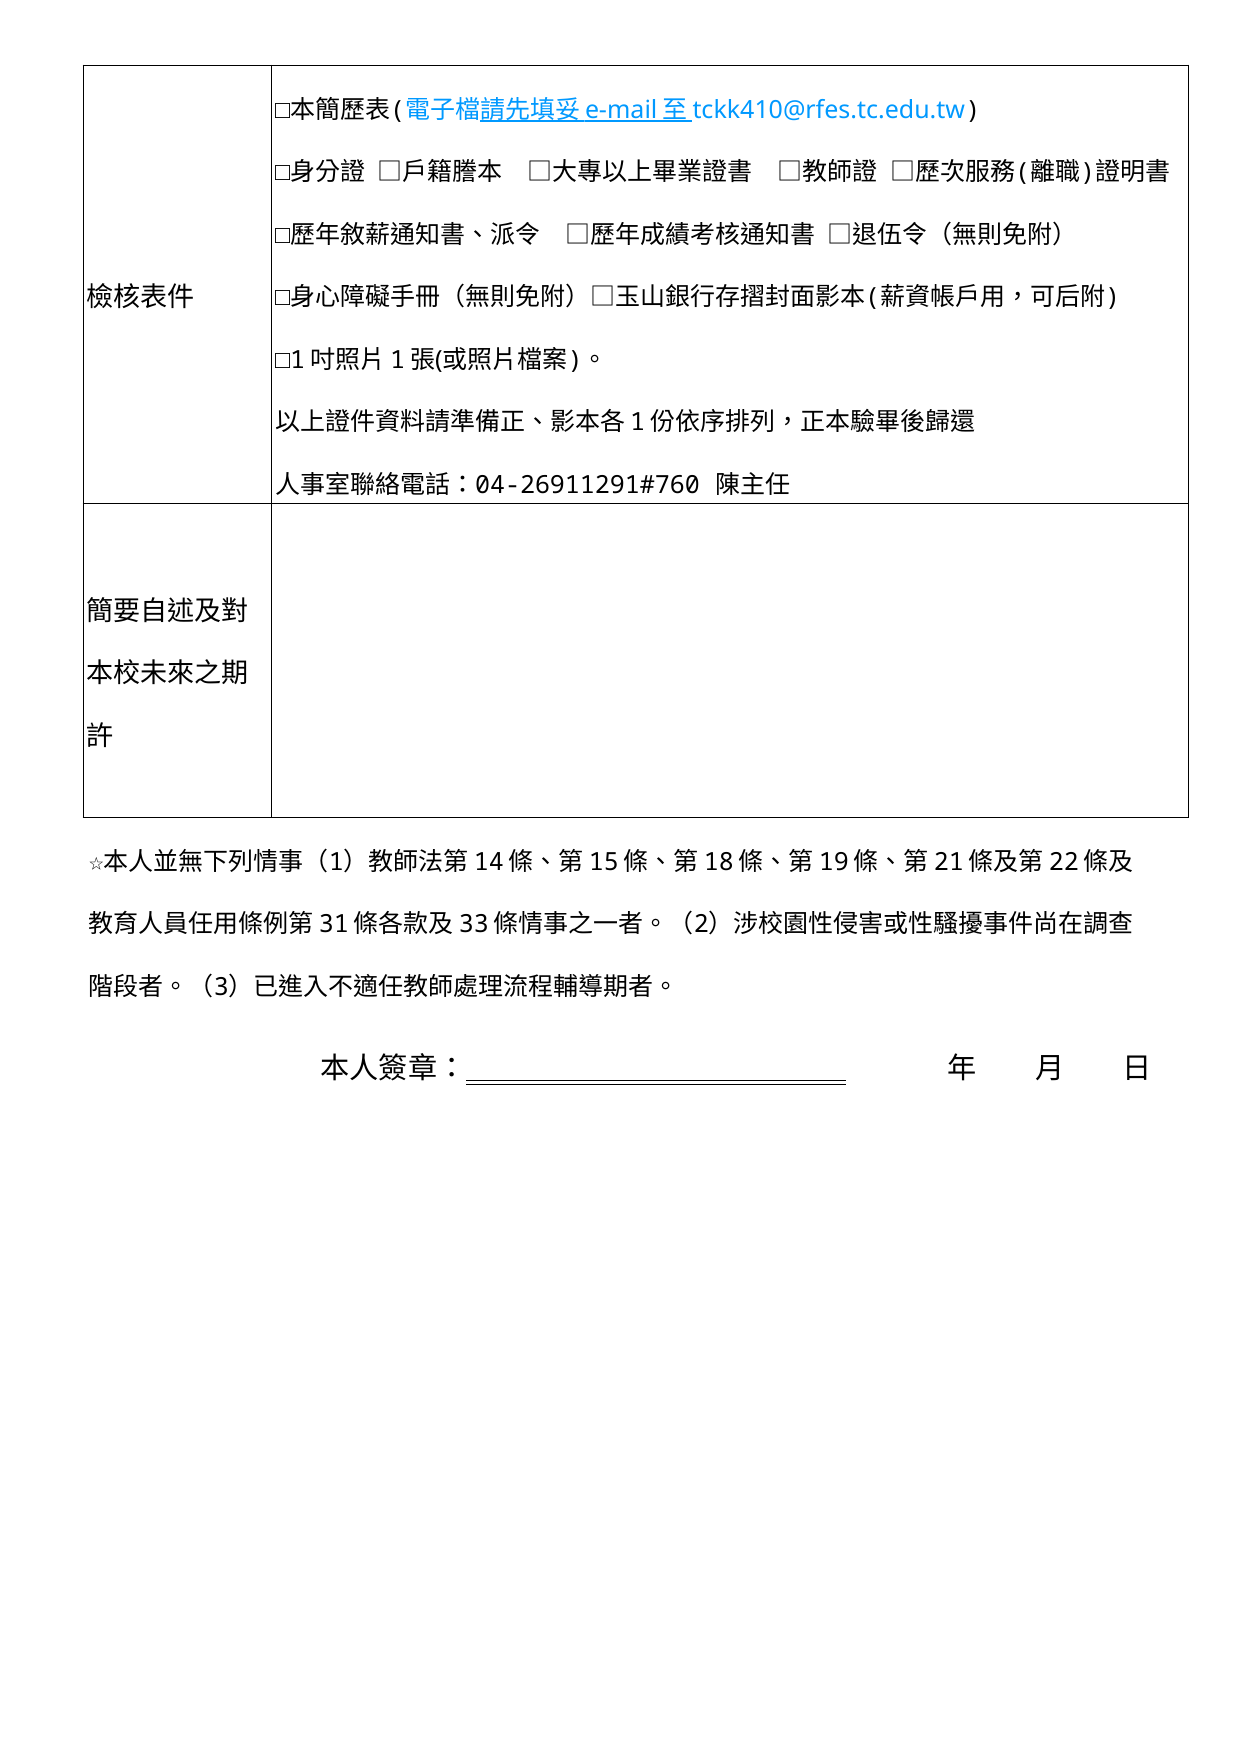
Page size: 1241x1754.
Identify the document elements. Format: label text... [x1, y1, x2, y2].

table_cell 簡要自述及對本校未來之期許 [84, 504, 271, 817]
table_cell 檢核表件 [84, 66, 271, 503]
text 本人簽章： 年 月 日 [89, 1024, 1152, 1086]
text ☆本人並無下列情事（1）教師法第14條、第15條、第18條、第19條、第21條及第22條及教育人員任用條例第31條各款及33條情事之一者。（2）涉校園性侵害或性騷擾事件尚在調查階段者。（3）已進入不適任教師處理流程輔導期者。 [89, 818, 1152, 1005]
table_cell [272, 504, 1188, 817]
table_cell □本簡歷表(電子檔請先填妥e-mail至tckk410@rfes.tc.edu.tw) □身分證 □戶籍謄本 □大專以上畢業證書 □教師證 □歷次服務(離職)證明書 □歷年敘薪通知書、派令 □歷年成績考核通知書 □退伍令（無則免附） □身心障礙手冊（無則免附）□玉山銀行存摺封面影本(薪資帳戶用，可后附) □1吋照片1張(或照片檔案)。 以上證件資料請準備正、影本各1份依序排列，正本驗畢後歸還 人事室聯絡電話：04-26911291#760 陳主任 [272, 66, 1188, 503]
